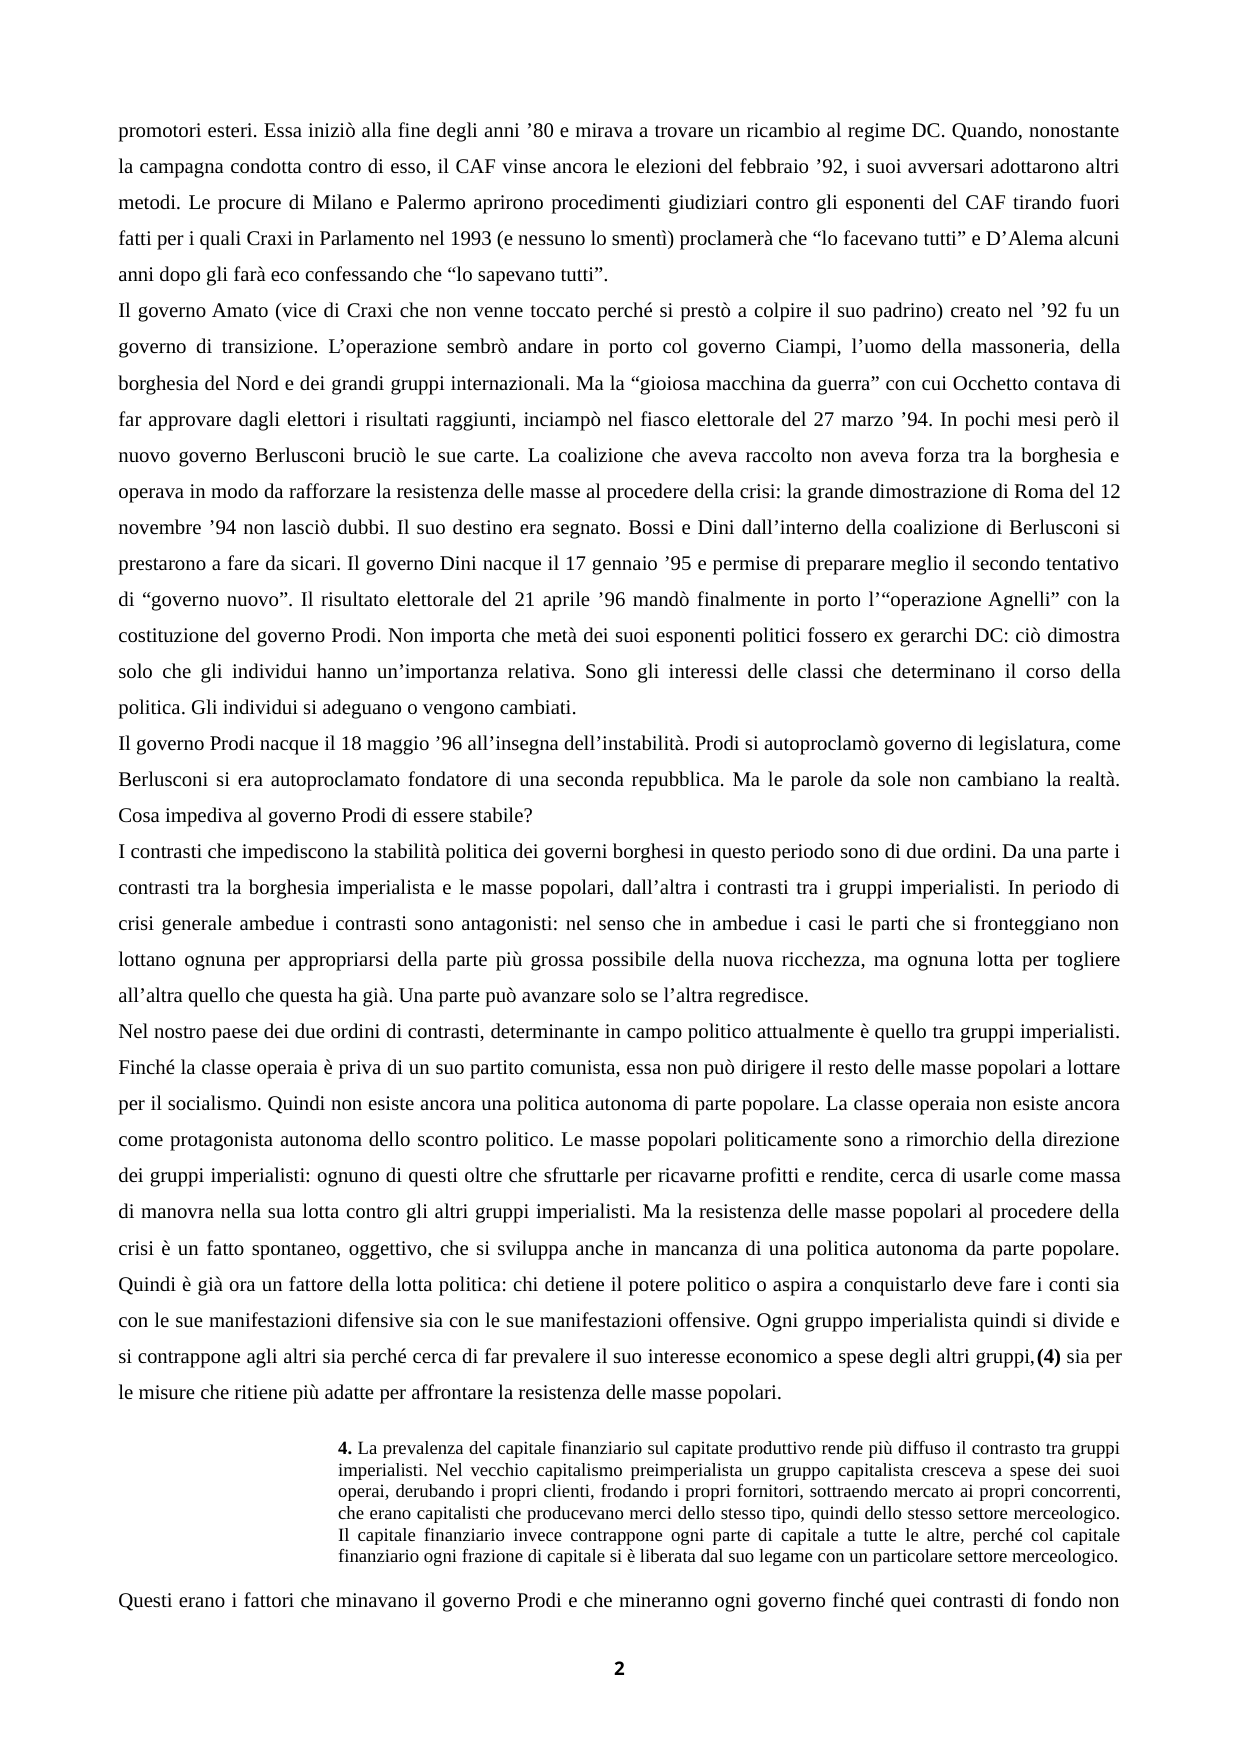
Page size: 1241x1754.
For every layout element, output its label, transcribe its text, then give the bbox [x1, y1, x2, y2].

text Il governo Prodi nacque il 18 maggio ’96 all’insegna dell’instabilità. Prodi si autoproclamò governo di legislatura, come Berlusconi si era autoproclamato fondatore di una seconda repubblica. Ma le parole da sole non cambiano la realtà. Cosa impediva al governo Prodi di essere stabile? [118, 731, 1122, 827]
text promotori esteri. Essa iniziò alla fine degli anni ’80 e mirava a trovare un ricambio al regime DC. Quando, nonostante la campagna condotta contro di esso, il CAF vinse ancora le elezioni del febbraio ’92, i suoi avversari adottarono altri metodi. Le procure di Milano e Palermo aprirono procedimenti giudiziari contro gli esponenti del CAF tirando fuori fatti per i quali Craxi in Parlamento nel 1993 (e nessuno lo smentì) proclamerà che “lo facevano tutti” e D’Alema alcuni anni dopo gli farà eco confessando che “lo sapevano tutti”. [118, 118, 1122, 286]
text Il governo Amato (vice di Craxi che non venne toccato perché si prestò a colpire il suo padrino) creato nel ’92 fu un governo di transizione. L’operazione sembrò andare in porto col governo Ciampi, l’uomo della massoneria, della borghesia del Nord e dei grandi gruppi internazionali. Ma la “gioiosa macchina da guerra” con cui Occhetto contava di far approvare dagli elettori i risultati raggiunti, inciampò nel fiasco elettorale del 27 marzo ’94. In pochi mesi però il nuovo governo Berlusconi bruciò le sue carte. La coalizione che aveva raccolto non aveva forza tra la borghesia e operava in modo da rafforzare la resistenza delle masse al procedere della crisi: la grande dimostrazione di Roma del 12 novembre ’94 non lasciò dubbi. Il suo destino era segnato. Bossi e Dini dall’interno della coalizione di Berlusconi si prestarono a fare da sicari. Il governo Dini nacque il 17 gennaio ’95 e permise di preparare meglio il secondo tentativo di “governo nuovo”. Il risultato elettorale del 21 aprile ’96 mandò finalmente in porto l’“operazione Agnelli” con la costituzione del governo Prodi. Non importa che metà dei suoi esponenti politici fossero ex gerarchi DC: ciò dimostra solo che gli individui hanno un’importanza relativa. Sono gli interessi delle classi che determinano il corso della politica. Gli individui si adeguano o vengono cambiati. [118, 298, 1122, 719]
text 4. La prevalenza del capitale finanziario sul capitate produttivo rende più diffuso il contrasto tra gruppi imperialisti. Nel vecchio capitalismo preimperialista un gruppo capitalista cresceva a spese dei suoi operai, derubando i propri clienti, frodando i propri fornitori, sottraendo mercato ai propri concorrenti, che erano capitalisti che producevano merci dello stesso tipo, quindi dello stesso settore merceologico. Il capitale finanziario invece contrappone ogni parte di capitale a tutte le altre, perché col capitale finanziario ogni frazione di capitale si è liberata dal suo legame con un particolare settore merceologico. [338, 1437, 1122, 1567]
text Questi erano i fattori che minavano il governo Prodi e che mineranno ogni governo finché quei contrasti di fondo non [118, 1588, 1122, 1612]
text I contrasti che impediscono la stabilità politica dei governi borghesi in questo periodo sono di due ordini. Da una parte i contrasti tra la borghesia imperialista e le masse popolari, dall’altra i contrasti tra i gruppi imperialisti. In periodo di crisi generale ambedue i contrasti sono antagonisti: nel senso che in ambedue i casi le parti che si fronteggiano non lottano ognuna per appropriarsi della parte più grossa possibile della nuova ricchezza, ma ognuna lotta per togliere all’altra quello che questa ha già. Una parte può avanzare solo se l’altra regredisce. [118, 839, 1122, 1007]
text Nel nostro paese dei due ordini di contrasti, determinante in campo politico attualmente è quello tra gruppi imperialisti. Finché la classe operaia è priva di un suo partito comunista, essa non può dirigere il resto delle masse popolari a lottare per il socialismo. Quindi non esiste ancora una politica autonoma di parte popolare. La classe operaia non esiste ancora come protagonista autonoma dello scontro politico. Le masse popolari politicamente sono a rimorchio della direzione dei gruppi imperialisti: ognuno di questi oltre che sfruttarle per ricavarne profitti e rendite, cerca di usarle come massa di manovra nella sua lotta contro gli altri gruppi imperialisti. Ma la resistenza delle masse popolari al procedere della crisi è un fatto spontaneo, oggettivo, che si sviluppa anche in mancanza di una politica autonoma da parte popolare. Quindi è già ora un fattore della lotta politica: chi detiene il potere politico o aspira a conquistarlo deve fare i conti sia con le sue manifestazioni difensive sia con le sue manifestazioni offensive. Ogni gruppo imperialista quindi si divide e si contrappone agli altri sia perché cerca di far prevalere il suo interesse economico a spese degli altri gruppi,(4) sia per le misure che ritiene più adatte per affrontare la resistenza delle masse popolari. [118, 1019, 1122, 1404]
